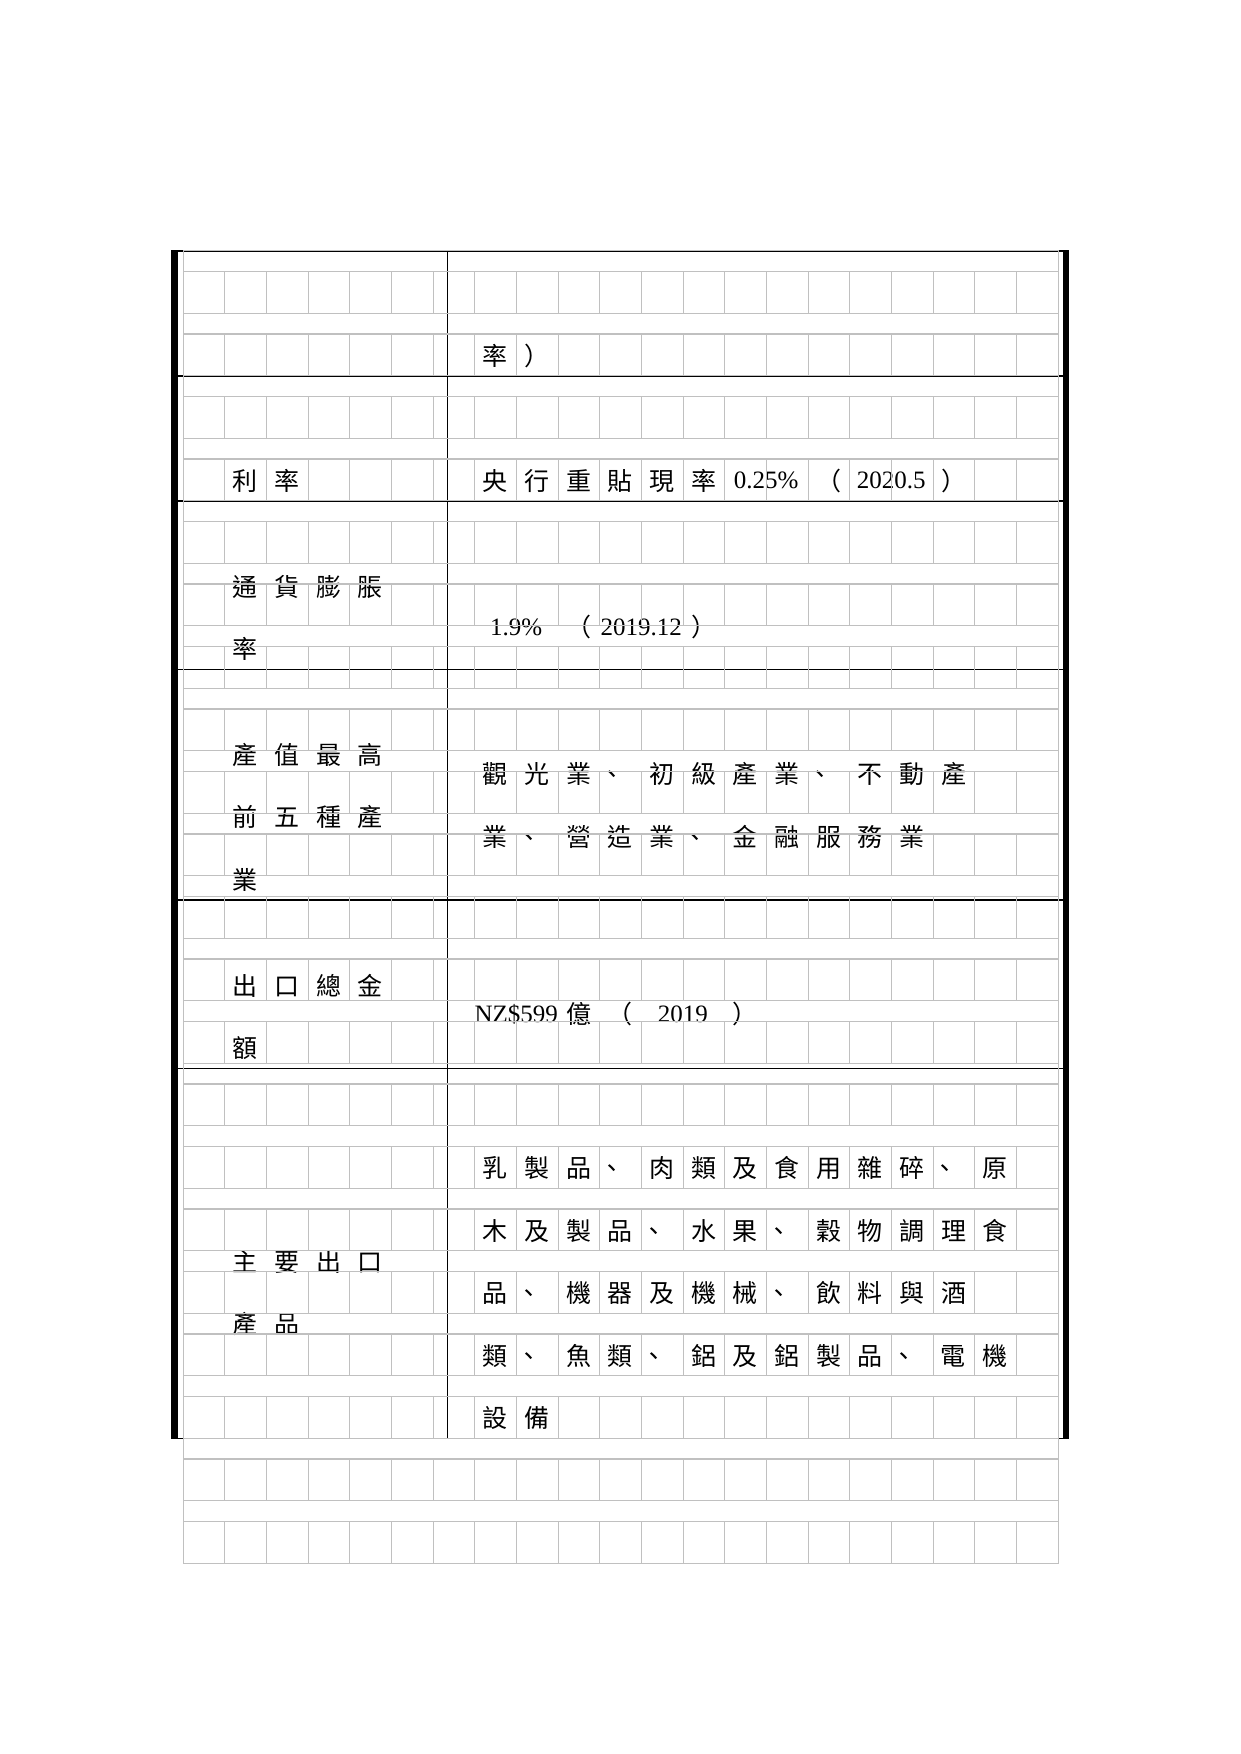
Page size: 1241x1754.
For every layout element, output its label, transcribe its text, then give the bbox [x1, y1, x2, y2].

table_cell 乳製品、肉類及食用雜碎、原木及製品、水果、穀物調理食品、機器及機械、飲料與酒類、魚類、鋁及鋁製品、電機設備 [934, 1085, 974, 1125]
table_cell 乳製品、肉類及食用雜碎、原木及製品、水果、穀物調理食品、機器及機械、飲料與酒類、魚類、鋁及鋁製品、電機設備 [809, 1272, 849, 1313]
table_cell NZ$599億（2019） [934, 960, 974, 1000]
table_cell NZ$599億（2019） [684, 960, 724, 1000]
table_cell 觀光業、初級產業、不動產業、營造業、金融服務業 [850, 835, 891, 875]
table_cell US$1＝NZ$1.5177（2019平均匯率） [1017, 272, 1058, 313]
table_cell 1.9%（2019.12） [517, 522, 558, 563]
table_cell 央行重貼現率0.25%（2020.5） [934, 397, 974, 438]
table_cell 乳製品、肉類及食用雜碎、原木及製品、水果、穀物調理食品、機器及機械、飲料與酒類、魚類、鋁及鋁製品、電機設備 [725, 1272, 766, 1313]
table_cell 1.9%（2019.12） [892, 522, 933, 563]
table_cell US$1＝NZ$1.5177（2019平均匯率） [934, 335, 974, 375]
table_cell 觀光業、初級產業、不動產業、營造業、金融服務業 [892, 670, 933, 688]
table_cell 觀光業、初級產業、不動產業、營造業、金融服務業 [448, 772, 474, 813]
table_cell 乳製品、肉類及食用雜碎、原木及製品、水果、穀物調理食品、機器及機械、飲料與酒類、魚類、鋁及鋁製品、電機設備 [725, 1085, 766, 1125]
table_cell [350, 272, 391, 313]
table_cell 乳製品、肉類及食用雜碎、原木及製品、水果、穀物調理食品、機器及機械、飲料與酒類、魚類、鋁及鋁製品、電機設備 [975, 1272, 1016, 1313]
table_cell 主要出口產品 [329, 1251, 447, 1271]
table_cell 產值最高前五種產業 [267, 772, 308, 813]
table_cell 乳製品、肉類及食用雜碎、原木及製品、水果、穀物調理食品、機器及機械、飲料與酒類、魚類、鋁及鋁製品、電機設備 [600, 1210, 641, 1250]
table_cell [350, 1022, 391, 1063]
table_cell 1.9%（2019.12） [809, 585, 849, 625]
table_cell [225, 272, 266, 313]
table_cell 觀光業、初級產業、不動產業、營造業、金融服務業 [767, 710, 808, 750]
table_cell 1.9%（2019.12） [1017, 585, 1058, 625]
table_cell 通貨膨脹率 [392, 647, 433, 668]
table_cell NZ$599億（2019） [448, 1022, 474, 1063]
table_cell 主要出口產品 [434, 1397, 447, 1438]
table_cell NZ$599億（2019） [1017, 960, 1058, 1000]
table_cell 觀光業、初級產業、不動產業、營造業、金融服務業 [600, 772, 641, 813]
table_cell 央行重貼現率0.25%（2020.5） [559, 397, 599, 438]
table_cell 觀光業、初級產業、不動產業、營造業、金融服務業 [934, 670, 974, 688]
table_cell US$1＝NZ$1.5177（2019平均匯率） [517, 272, 558, 313]
table_cell NZ$599億（2019） [600, 960, 641, 1000]
table_cell 央行重貼現率0.25%（2020.5） [600, 460, 641, 500]
table_cell NZ$599億（2019） [975, 1022, 1016, 1063]
table_cell US$1＝NZ$1.5177（2019平均匯率） [600, 272, 641, 313]
table_cell 主要出口產品 [350, 1147, 391, 1188]
table_cell US$1＝NZ$1.5177（2019平均匯率） [517, 335, 558, 375]
table_cell 央行重貼現率0.25%（2020.5） [934, 460, 974, 500]
table_cell [267, 397, 308, 438]
table_cell [350, 397, 391, 438]
table_cell [184, 439, 447, 458]
table_cell 1.9%（2019.12） [448, 564, 1058, 583]
table_cell 觀光業、初級產業、不動產業、營造業、金融服務業 [975, 772, 1016, 813]
table_cell 產值最高前五種產業 [309, 835, 349, 875]
table_cell US$1＝NZ$1.5177（2019平均匯率） [850, 272, 891, 313]
table_cell 乳製品、肉類及食用雜碎、原木及製品、水果、穀物調理食品、機器及機械、飲料與酒類、魚類、鋁及鋁製品、電機設備 [642, 1272, 683, 1313]
table_cell 產值最高前五種產業 [184, 710, 224, 750]
table_cell [184, 460, 224, 500]
table_cell US$1＝NZ$1.5177（2019平均匯率） [475, 335, 516, 375]
table_cell 1.9%（2019.12） [684, 522, 724, 563]
table_cell NZ$599億（2019） [642, 960, 683, 1000]
table_cell 1.9%（2019.12） [448, 502, 1058, 521]
table_cell 乳製品、肉類及食用雜碎、原木及製品、水果、穀物調理食品、機器及機械、飲料與酒類、魚類、鋁及鋁製品、電機設備 [475, 1210, 516, 1250]
table_cell 乳製品、肉類及食用雜碎、原木及製品、水果、穀物調理食品、機器及機械、飲料與酒類、魚類、鋁及鋁製品、電機設備 [517, 1335, 558, 1375]
table_cell 主要出口產品 [184, 1335, 224, 1375]
table_cell [392, 960, 433, 1000]
table_cell 主要出口產品 [309, 1210, 349, 1250]
table_cell 乳製品、肉類及食用雜碎、原木及製品、水果、穀物調理食品、機器及機械、飲料與酒類、魚類、鋁及鋁製品、電機設備 [448, 1272, 474, 1313]
table_cell NZ$599億（2019） [517, 1022, 558, 1063]
table_cell NZ$599億（2019） [892, 960, 933, 1000]
table_cell 通貨膨脹率 [184, 585, 224, 625]
table_cell 通貨膨脹率 [225, 522, 266, 563]
table_cell NZ$599億（2019） [684, 1022, 724, 1063]
table_cell 利 [225, 460, 266, 500]
table_cell [392, 272, 433, 313]
table_cell 觀光業、初級產業、不動產業、營造業、金融服務業 [448, 689, 1058, 708]
table_cell 1.9%（2019.12） [850, 647, 891, 668]
table_cell 1.9%（2019.12） [559, 585, 599, 625]
table_cell NZ$599億（2019） [934, 1022, 974, 1063]
table_cell 央行重貼現率0.25%（2020.5） [600, 397, 641, 438]
table_cell 觀光業、初級產業、不動產業、營造業、金融服務業 [1017, 710, 1058, 750]
table_cell US$1＝NZ$1.5177（2019平均匯率） [975, 335, 1016, 375]
table_cell 乳製品、肉類及食用雜碎、原木及製品、水果、穀物調理食品、機器及機械、飲料與酒類、魚類、鋁及鋁製品、電機設備 [642, 1210, 683, 1250]
table_cell 主要出口產品 [267, 1147, 308, 1188]
table_cell 觀光業、初級產業、不動產業、營造業、金融服務業 [642, 670, 683, 688]
table_cell 額 [225, 1022, 266, 1063]
table_cell 主要出口產品 [285, 1251, 327, 1271]
table_cell US$1＝NZ$1.5177（2019平均匯率） [559, 272, 599, 313]
table_cell 央行重貼現率0.25%（2020.5） [725, 397, 766, 438]
table_cell 乳製品、肉類及食用雜碎、原木及製品、水果、穀物調理食品、機器及機械、飲料與酒類、魚類、鋁及鋁製品、電機設備 [448, 1069, 1058, 1083]
table_cell NZ$599億（2019） [448, 901, 474, 938]
table_cell 主要出口產品 [267, 1210, 308, 1250]
table_cell 觀光業、初級產業、不動產業、營造業、金融服務業 [934, 835, 974, 875]
table_cell 觀光業、初級產業、不動產業、營造業、金融服務業 [475, 710, 516, 750]
table_cell 主要出口產品 [184, 1210, 224, 1250]
table_cell 1.9%（2019.12） [600, 522, 641, 563]
table_cell [225, 901, 266, 938]
table_cell 央行重貼現率0.25%（2020.5） [892, 460, 933, 500]
table_cell 1.9%（2019.12） [767, 647, 808, 668]
table_cell 乳製品、肉類及食用雜碎、原木及製品、水果、穀物調理食品、機器及機械、飲料與酒類、魚類、鋁及鋁製品、電機設備 [850, 1085, 891, 1125]
table_cell 觀光業、初級產業、不動產業、營造業、金融服務業 [1017, 835, 1058, 875]
table_cell NZ$599億（2019） [850, 901, 891, 938]
table_cell 主要出口產品 [434, 1210, 447, 1250]
table_cell [434, 960, 447, 1000]
table_cell 乳製品、肉類及食用雜碎、原木及製品、水果、穀物調理食品、機器及機械、飲料與酒類、魚類、鋁及鋁製品、電機設備 [600, 1335, 641, 1375]
table_cell 乳製品、肉類及食用雜碎、原木及製品、水果、穀物調理食品、機器及機械、飲料與酒類、魚類、鋁及鋁製品、電機設備 [684, 1210, 724, 1250]
table_cell 觀光業、初級產業、不動產業、營造業、金融服務業 [809, 670, 849, 688]
table_cell 央行重貼現率0.25%（2020.5） [1017, 460, 1058, 500]
table_cell 產值最高前五種產業 [178, 670, 183, 899]
table_cell 乳製品、肉類及食用雜碎、原木及製品、水果、穀物調理食品、機器及機械、飲料與酒類、魚類、鋁及鋁製品、電機設備 [725, 1147, 766, 1188]
table_cell 通貨膨脹率 [267, 647, 308, 668]
table_cell 通貨膨脹率 [392, 585, 433, 625]
table_cell 觀光業、初級產業、不動產業、營造業、金融服務業 [642, 710, 683, 750]
table_cell 產值最高前五種產業 [184, 689, 447, 708]
table_cell 乳製品、肉類及食用雜碎、原木及製品、水果、穀物調理食品、機器及機械、飲料與酒類、魚類、鋁及鋁製品、電機設備 [1059, 1069, 1063, 1438]
table_cell 乳製品、肉類及食用雜碎、原木及製品、水果、穀物調理食品、機器及機械、飲料與酒類、魚類、鋁及鋁製品、電機設備 [975, 1397, 1016, 1438]
table_cell US$1＝NZ$1.5177（2019平均匯率） [475, 272, 516, 313]
table_cell NZ$599億（2019） [725, 901, 766, 938]
table_cell 乳製品、肉類及食用雜碎、原木及製品、水果、穀物調理食品、機器及機械、飲料與酒類、魚類、鋁及鋁製品、電機設備 [517, 1085, 558, 1125]
table_cell [309, 335, 349, 375]
table_cell 觀光業、初級產業、不動產業、營造業、金融服務業 [559, 772, 599, 813]
table_cell 1.9%（2019.12） [600, 647, 641, 668]
table_cell 產值最高前五種產業 [434, 772, 447, 813]
table_cell 乳製品、肉類及食用雜碎、原木及製品、水果、穀物調理食品、機器及機械、飲料與酒類、魚類、鋁及鋁製品、電機設備 [517, 1210, 558, 1250]
table_cell 1.9%（2019.12） [934, 522, 974, 563]
table_cell NZ$599億（2019） [892, 1022, 933, 1063]
table_cell 1.9%（2019.12） [767, 585, 808, 625]
table_cell 觀光業、初級產業、不動產業、營造業、金融服務業 [725, 710, 766, 750]
table_cell 主要出口產品 [309, 1272, 349, 1313]
table_cell US$1＝NZ$1.5177（2019平均匯率） [559, 335, 599, 375]
table_cell 央行重貼現率0.25%（2020.5） [684, 397, 724, 438]
table_cell 乳製品、肉類及食用雜碎、原木及製品、水果、穀物調理食品、機器及機械、飲料與酒類、魚類、鋁及鋁製品、電機設備 [975, 1147, 1016, 1188]
table_cell NZ$599億（2019） [850, 960, 891, 1000]
table_cell 通貨膨脹率 [184, 522, 224, 563]
table_cell 1.9%（2019.12） [475, 647, 516, 668]
table_cell NZ$599億（2019） [448, 960, 474, 1000]
table_cell 1.9%（2019.12） [975, 585, 1016, 625]
table_cell 觀光業、初級產業、不動產業、營造業、金融服務業 [1017, 670, 1058, 688]
table_cell 1.9%（2019.12） [725, 585, 766, 625]
table_cell 主要出口產品 [350, 1210, 391, 1250]
table_cell 產值最高前五種產業 [309, 772, 349, 813]
table_cell 主要出口產品 [350, 1335, 391, 1375]
table_cell 主要出口產品 [225, 1397, 266, 1438]
table_cell 觀光業、初級產業、不動產業、營造業、金融服務業 [448, 814, 1058, 833]
table_cell 乳製品、肉類及食用雜碎、原木及製品、水果、穀物調理食品、機器及機械、飲料與酒類、魚類、鋁及鋁製品、電機設備 [767, 1335, 808, 1375]
table_cell [434, 901, 447, 938]
table_cell 主要出口產品 [434, 1335, 447, 1375]
table_cell 1.9%（2019.12） [517, 585, 558, 625]
table_cell 乳製品、肉類及食用雜碎、原木及製品、水果、穀物調理食品、機器及機械、飲料與酒類、魚類、鋁及鋁製品、電機設備 [809, 1147, 849, 1188]
table_cell 乳製品、肉類及食用雜碎、原木及製品、水果、穀物調理食品、機器及機械、飲料與酒類、魚類、鋁及鋁製品、電機設備 [684, 1335, 724, 1375]
table_cell 產值最高前五種產業 [184, 814, 447, 833]
table_cell 乳製品、肉類及食用雜碎、原木及製品、水果、穀物調理食品、機器及機械、飲料與酒類、魚類、鋁及鋁製品、電機設備 [767, 1210, 808, 1250]
table_cell 觀光業、初級產業、不動產業、營造業、金融服務業 [1017, 772, 1058, 813]
table_cell 1.9%（2019.12） [1059, 502, 1063, 668]
table_cell 央行重貼現率0.25%（2020.5） [975, 397, 1016, 438]
table_cell [184, 1064, 447, 1068]
table_cell 乳製品、肉類及食用雜碎、原木及製品、水果、穀物調理食品、機器及機械、飲料與酒類、魚類、鋁及鋁製品、電機設備 [850, 1335, 891, 1375]
table_cell NZ$599億（2019） [892, 901, 933, 938]
table_cell 1.9%（2019.12） [475, 585, 516, 625]
table_cell 產值最高前五種產業 [350, 835, 391, 875]
table_cell 乳製品、肉類及食用雜碎、原木及製品、水果、穀物調理食品、機器及機械、飲料與酒類、魚類、鋁及鋁製品、電機設備 [684, 1272, 724, 1313]
table_cell 1.9%（2019.12） [1017, 522, 1058, 563]
table_cell 乳製品、肉類及食用雜碎、原木及製品、水果、穀物調理食品、機器及機械、飲料與酒類、魚類、鋁及鋁製品、電機設備 [892, 1147, 933, 1188]
table_cell 乳製品、肉類及食用雜碎、原木及製品、水果、穀物調理食品、機器及機械、飲料與酒類、魚類、鋁及鋁製品、電機設備 [475, 1147, 516, 1188]
table_cell [184, 314, 447, 333]
table_cell 觀光業、初級產業、不動產業、營造業、金融服務業 [475, 835, 516, 875]
table_cell 乳製品、肉類及食用雜碎、原木及製品、水果、穀物調理食品、機器及機械、飲料與酒類、魚類、鋁及鋁製品、電機設備 [767, 1147, 808, 1188]
table_cell 央行重貼現率0.25%（2020.5） [475, 460, 516, 500]
table_cell 口 [267, 960, 308, 1000]
table_cell 乳製品、肉類及食用雜碎、原木及製品、水果、穀物調理食品、機器及機械、飲料與酒類、魚類、鋁及鋁製品、電機設備 [559, 1335, 599, 1375]
table_cell 觀光業、初級產業、不動產業、營造業、金融服務業 [517, 835, 558, 875]
table_cell 1.9%（2019.12） [809, 647, 849, 668]
table_cell 觀光業、初級產業、不動產業、營造業、金融服務業 [600, 710, 641, 750]
table_cell US$1＝NZ$1.5177（2019平均匯率） [975, 272, 1016, 313]
table_cell 央行重貼現率0.25%（2020.5） [892, 397, 933, 438]
table_cell 主要出口產品 [184, 1147, 224, 1188]
table_cell 觀光業、初級產業、不動產業、營造業、金融服務業 [475, 670, 516, 688]
table_cell US$1＝NZ$1.5177（2019平均匯率） [642, 272, 683, 313]
table_cell 乳製品、肉類及食用雜碎、原木及製品、水果、穀物調理食品、機器及機械、飲料與酒類、魚類、鋁及鋁製品、電機設備 [684, 1147, 724, 1188]
table_cell 主要出口產品 [178, 1069, 183, 1438]
table_cell 乳製品、肉類及食用雜碎、原木及製品、水果、穀物調理食品、機器及機械、飲料與酒類、魚類、鋁及鋁製品、電機設備 [809, 1085, 849, 1125]
table_cell 主要出口產品 [392, 1272, 433, 1313]
table_cell 乳製品、肉類及食用雜碎、原木及製品、水果、穀物調理食品、機器及機械、飲料與酒類、魚類、鋁及鋁製品、電機設備 [448, 1189, 1058, 1208]
table_cell 乳製品、肉類及食用雜碎、原木及製品、水果、穀物調理食品、機器及機械、飲料與酒類、魚類、鋁及鋁製品、電機設備 [642, 1085, 683, 1125]
table_cell 乳製品、肉類及食用雜碎、原木及製品、水果、穀物調理食品、機器及機械、飲料與酒類、魚類、鋁及鋁製品、電機設備 [1017, 1335, 1058, 1375]
table_cell 主要出口產品 [267, 1085, 308, 1125]
table_cell 乳製品、肉類及食用雜碎、原木及製品、水果、穀物調理食品、機器及機械、飲料與酒類、魚類、鋁及鋁製品、電機設備 [559, 1210, 599, 1250]
table_cell 乳製品、肉類及食用雜碎、原木及製品、水果、穀物調理食品、機器及機械、飲料與酒類、魚類、鋁及鋁製品、電機設備 [559, 1272, 599, 1313]
table_cell 乳製品、肉類及食用雜碎、原木及製品、水果、穀物調理食品、機器及機械、飲料與酒類、魚類、鋁及鋁製品、電機設備 [767, 1397, 808, 1438]
table_cell 1.9%（2019.12） [934, 647, 974, 668]
table_cell [309, 397, 349, 438]
table_cell [184, 397, 224, 438]
table_cell 1.9%（2019.12） [448, 626, 1058, 646]
table_cell 央行重貼現率0.25%（2020.5） [809, 397, 849, 438]
table_cell 產值最高前五種產業 [434, 835, 447, 875]
table_cell US$1＝NZ$1.5177（2019平均匯率） [892, 335, 933, 375]
table_cell NZ$599億（2019） [850, 1022, 891, 1063]
table_cell 通貨膨脹率 [267, 522, 308, 563]
table_cell 乳製品、肉類及食用雜碎、原木及製品、水果、穀物調理食品、機器及機械、飲料與酒類、魚類、鋁及鋁製品、電機設備 [448, 1376, 1058, 1396]
table_cell 出 [225, 960, 266, 1000]
table_cell NZ$599億（2019） [517, 901, 558, 938]
table_cell 產值最高前五種產業 [350, 710, 391, 750]
table_cell 央行重貼現率0.25%（2020.5） [517, 460, 558, 500]
table_cell 產值最高前五種產業 [184, 751, 447, 771]
table_cell [184, 960, 224, 1000]
table_cell 通貨膨脹率 [309, 585, 349, 625]
table_cell 1.9%（2019.12） [559, 647, 599, 668]
table_cell 產值最高前五種產業 [225, 670, 266, 688]
table_cell 觀光業、初級產業、不動產業、營造業、金融服務業 [684, 835, 724, 875]
table_cell 主要出口產品 [184, 1376, 447, 1396]
table_cell 產值最高前五種產業 [267, 835, 308, 875]
table_cell US$1＝NZ$1.5177（2019平均匯率） [767, 335, 808, 375]
table_cell NZ$599億（2019） [809, 1022, 849, 1063]
table_cell 乳製品、肉類及食用雜碎、原木及製品、水果、穀物調理食品、機器及機械、飲料與酒類、魚類、鋁及鋁製品、電機設備 [448, 1147, 474, 1188]
table_cell 產值最高前五種產業 [225, 772, 266, 813]
table_cell 通貨膨脹率 [225, 585, 266, 625]
table_cell 乳製品、肉類及食用雜碎、原木及製品、水果、穀物調理食品、機器及機械、飲料與酒類、魚類、鋁及鋁製品、電機設備 [448, 1126, 1058, 1146]
table_cell 主要出口產品 [392, 1147, 433, 1188]
table_cell 1.9%（2019.12） [517, 647, 558, 668]
table_cell NZ$599億（2019） [600, 1022, 641, 1063]
table_cell 乳製品、肉類及食用雜碎、原木及製品、水果、穀物調理食品、機器及機械、飲料與酒類、魚類、鋁及鋁製品、電機設備 [850, 1397, 891, 1438]
table_cell 主要出口產品 [350, 1085, 391, 1125]
table_cell NZ$599億（2019） [684, 901, 724, 938]
table_cell NZ$599億（2019） [934, 901, 974, 938]
table_cell 觀光業、初級產業、不動產業、營造業、金融服務業 [725, 670, 766, 688]
table_cell 1.9%（2019.12） [975, 522, 1016, 563]
table_cell 觀光業、初級產業、不動產業、營造業、金融服務業 [559, 710, 599, 750]
table_cell 1.9%（2019.12） [642, 647, 683, 668]
table_cell 觀光業、初級產業、不動產業、營造業、金融服務業 [559, 835, 599, 875]
table_cell 央行重貼現率0.25%（2020.5） [1059, 377, 1063, 500]
table_cell 通貨膨脹率 [309, 522, 349, 563]
table_cell 產值最高前五種產業 [434, 670, 447, 688]
table_cell [392, 1022, 433, 1063]
table_cell 主要出口產品 [434, 1085, 447, 1125]
table_cell 乳製品、肉類及食用雜碎、原木及製品、水果、穀物調理食品、機器及機械、飲料與酒類、魚類、鋁及鋁製品、電機設備 [517, 1272, 558, 1313]
table_cell 主要出口產品 [392, 1335, 433, 1375]
table_cell 主要出口產品 [309, 1147, 349, 1188]
table_cell 1.9%（2019.12） [559, 522, 599, 563]
table_cell 觀光業、初級產業、不動產業、營造業、金融服務業 [475, 772, 516, 813]
table_cell 主要出口產品 [184, 1397, 224, 1438]
table_cell 通貨膨脹率 [350, 647, 391, 668]
table_cell 乳製品、肉類及食用雜碎、原木及製品、水果、穀物調理食品、機器及機械、飲料與酒類、魚類、鋁及鋁製品、電機設備 [448, 1251, 1058, 1271]
table_cell 產值最高前五種產業 [184, 835, 224, 875]
table_cell 通貨膨脹率 [309, 647, 349, 668]
table_cell NZ$599億（2019） [448, 1001, 1058, 1021]
table_cell 主要出口產品 [362, 1255, 377, 1268]
table_cell 乳製品、肉類及食用雜碎、原木及製品、水果、穀物調理食品、機器及機械、飲料與酒類、魚類、鋁及鋁製品、電機設備 [559, 1397, 599, 1438]
table_cell 1.9%（2019.12） [892, 647, 933, 668]
table_cell 乳製品、肉類及食用雜碎、原木及製品、水果、穀物調理食品、機器及機械、飲料與酒類、魚類、鋁及鋁製品、電機設備 [1017, 1085, 1058, 1125]
table_cell 主要出口產品 [350, 1272, 391, 1313]
table_cell NZ$599億（2019） [975, 901, 1016, 938]
table_cell 主要出口產品 [225, 1210, 266, 1250]
table_cell 乳製品、肉類及食用雜碎、原木及製品、水果、穀物調理食品、機器及機械、飲料與酒類、魚類、鋁及鋁製品、電機設備 [850, 1210, 891, 1250]
table_cell 乳製品、肉類及食用雜碎、原木及製品、水果、穀物調理食品、機器及機械、飲料與酒類、魚類、鋁及鋁製品、電機設備 [809, 1397, 849, 1438]
table_cell 主要出口產品 [392, 1210, 433, 1250]
table_cell NZ$599億（2019） [600, 901, 641, 938]
table_cell [184, 335, 224, 375]
table_cell [350, 335, 391, 375]
table_cell NZ$599億（2019） [642, 1022, 683, 1063]
table_cell 1.9%（2019.12） [642, 585, 683, 625]
table_cell 1.9%（2019.12） [892, 585, 933, 625]
table_cell US$1＝NZ$1.5177（2019平均匯率） [642, 335, 683, 375]
table_cell 通貨膨脹率 [184, 564, 447, 583]
table_cell 通貨膨脹率 [350, 585, 391, 625]
table_cell NZ$599億（2019） [475, 901, 516, 938]
table_cell 乳製品、肉類及食用雜碎、原木及製品、水果、穀物調理食品、機器及機械、飲料與酒類、魚類、鋁及鋁製品、電機設備 [1017, 1272, 1058, 1313]
table_cell 產值最高前五種產業 [184, 876, 447, 896]
table_cell 1.9%（2019.12） [725, 647, 766, 668]
table_cell 觀光業、初級產業、不動產業、營造業、金融服務業 [892, 772, 933, 813]
table_cell 產值最高前五種產業 [267, 670, 308, 688]
table_cell 乳製品、肉類及食用雜碎、原木及製品、水果、穀物調理食品、機器及機械、飲料與酒類、魚類、鋁及鋁製品、電機設備 [642, 1147, 683, 1188]
table_cell NZ$599億（2019） [517, 960, 558, 1000]
table_cell 主要出口產品 [350, 1397, 391, 1438]
table_cell 觀光業、初級產業、不動產業、營造業、金融服務業 [892, 710, 933, 750]
table_cell 央行重貼現率0.25%（2020.5） [725, 460, 766, 500]
table_cell [184, 901, 224, 938]
table_cell 主要出口產品 [225, 1085, 266, 1125]
table_cell 1.9%（2019.12） [809, 522, 849, 563]
table_cell 乳製品、肉類及食用雜碎、原木及製品、水果、穀物調理食品、機器及機械、飲料與酒類、魚類、鋁及鋁製品、電機設備 [934, 1147, 974, 1188]
table_cell 觀光業、初級產業、不動產業、營造業、金融服務業 [448, 710, 474, 750]
table_cell 主要出口產品 [309, 1085, 349, 1125]
table_cell 1.9%（2019.12） [767, 522, 808, 563]
table_cell US$1＝NZ$1.5177（2019平均匯率） [600, 335, 641, 375]
table_cell 央行重貼現率0.25%（2020.5） [642, 460, 683, 500]
table_cell 1.9%（2019.12） [684, 647, 724, 668]
table_cell 產值最高前五種產業 [392, 835, 433, 875]
table_cell 觀光業、初級產業、不動產業、營造業、金融服務業 [850, 670, 891, 688]
table_cell 央行重貼現率0.25%（2020.5） [684, 460, 724, 500]
table_cell [267, 1022, 308, 1063]
table_cell US$1＝NZ$1.5177（2019平均匯率） [809, 335, 849, 375]
table_cell NZ$599億（2019） [767, 901, 808, 938]
table_cell 乳製品、肉類及食用雜碎、原木及製品、水果、穀物調理食品、機器及機械、飲料與酒類、魚類、鋁及鋁製品、電機設備 [475, 1085, 516, 1125]
table_cell NZ$599億（2019） [642, 901, 683, 938]
table_cell 乳製品、肉類及食用雜碎、原木及製品、水果、穀物調理食品、機器及機械、飲料與酒類、魚類、鋁及鋁製品、電機設備 [517, 1397, 558, 1438]
table_cell 乳製品、肉類及食用雜碎、原木及製品、水果、穀物調理食品、機器及機械、飲料與酒類、魚類、鋁及鋁製品、電機設備 [934, 1272, 974, 1313]
table_cell 乳製品、肉類及食用雜碎、原木及製品、水果、穀物調理食品、機器及機械、飲料與酒類、魚類、鋁及鋁製品、電機設備 [809, 1335, 849, 1375]
table_cell US$1＝NZ$1.5177（2019平均匯率） [448, 252, 1058, 271]
table_cell NZ$599億（2019） [725, 1022, 766, 1063]
table_cell NZ$599億（2019） [1059, 901, 1063, 1068]
table_cell 乳製品、肉類及食用雜碎、原木及製品、水果、穀物調理食品、機器及機械、飲料與酒類、魚類、鋁及鋁製品、電機設備 [448, 1397, 474, 1438]
table_cell 產值最高前五種產業 [309, 710, 349, 750]
table_cell 觀光業、初級產業、不動產業、營造業、金融服務業 [809, 710, 849, 750]
table_cell [392, 335, 433, 375]
table_cell 觀光業、初級產業、不動產業、營造業、金融服務業 [642, 772, 683, 813]
table_cell 通貨膨脹率 [178, 502, 183, 668]
table_cell NZ$599億（2019） [1017, 1022, 1058, 1063]
table_cell 通貨膨脹率 [350, 522, 391, 563]
table_cell 乳製品、肉類及食用雜碎、原木及製品、水果、穀物調理食品、機器及機械、飲料與酒類、魚類、鋁及鋁製品、電機設備 [642, 1397, 683, 1438]
table_cell NZ$599億（2019） [1017, 901, 1058, 938]
table_cell 產值最高前五種產業 [392, 670, 433, 688]
table_cell 1.9%（2019.12） [850, 585, 891, 625]
table_cell 1.9%（2019.12） [448, 585, 474, 625]
table_cell 主要出口產品 [184, 1069, 447, 1083]
table_cell 主要出口產品 [184, 1251, 245, 1271]
table_cell 觀光業、初級產業、不動產業、營造業、金融服務業 [600, 835, 641, 875]
table_cell [267, 272, 308, 313]
table_cell [178, 377, 183, 500]
table_cell 央行重貼現率0.25%（2020.5） [448, 377, 1058, 396]
table_cell 1.9%（2019.12） [475, 522, 516, 563]
table_cell US$1＝NZ$1.5177（2019平均匯率） [725, 272, 766, 313]
table_cell 央行重貼現率0.25%（2020.5） [448, 397, 474, 438]
table_cell 主要出口產品 [184, 1314, 243, 1333]
table_cell 觀光業、初級產業、不動產業、營造業、金融服務業 [934, 710, 974, 750]
table_cell 觀光業、初級產業、不動產業、營造業、金融服務業 [448, 876, 1058, 896]
table_cell 乳製品、肉類及食用雜碎、原木及製品、水果、穀物調理食品、機器及機械、飲料與酒類、魚類、鋁及鋁製品、電機設備 [600, 1272, 641, 1313]
table_cell 主要出口產品 [245, 1251, 284, 1271]
table_cell US$1＝NZ$1.5177（2019平均匯率） [448, 335, 474, 375]
table_cell 觀光業、初級產業、不動產業、營造業、金融服務業 [448, 835, 474, 875]
table_cell 央行重貼現率0.25%（2020.5） [850, 460, 891, 500]
table_cell 觀光業、初級產業、不動產業、營造業、金融服務業 [809, 772, 849, 813]
table_cell 乳製品、肉類及食用雜碎、原木及製品、水果、穀物調理食品、機器及機械、飲料與酒類、魚類、鋁及鋁製品、電機設備 [975, 1335, 1016, 1375]
table_cell 通貨膨脹率 [434, 647, 447, 668]
table_cell NZ$599億（2019） [767, 960, 808, 1000]
table_cell NZ$599億（2019） [809, 960, 849, 1000]
table_cell 乳製品、肉類及食用雜碎、原木及製品、水果、穀物調理食品、機器及機械、飲料與酒類、魚類、鋁及鋁製品、電機設備 [559, 1147, 599, 1188]
table_cell 主要出口產品 [309, 1335, 349, 1375]
table_cell 觀光業、初級產業、不動產業、營造業、金融服務業 [684, 710, 724, 750]
table_cell 央行重貼現率0.25%（2020.5） [767, 460, 808, 500]
table_cell 產值最高前五種產業 [184, 772, 224, 813]
table_cell [350, 460, 391, 500]
table_cell 央行重貼現率0.25%（2020.5） [448, 439, 1058, 458]
table_cell US$1＝NZ$1.5177（2019平均匯率） [448, 272, 474, 313]
table_cell 1.9%（2019.12） [725, 522, 766, 563]
table_cell 乳製品、肉類及食用雜碎、原木及製品、水果、穀物調理食品、機器及機械、飲料與酒類、魚類、鋁及鋁製品、電機設備 [934, 1335, 974, 1375]
table_cell US$1＝NZ$1.5177（2019平均匯率） [684, 272, 724, 313]
table_cell 主要出口產品 [392, 1397, 433, 1438]
table_cell 主要出口產品 [267, 1272, 308, 1313]
table_cell 觀光業、初級產業、不動產業、營造業、金融服務業 [684, 670, 724, 688]
table_cell 央行重貼現率0.25%（2020.5） [559, 460, 599, 500]
table_cell [392, 397, 433, 438]
table_cell 通貨膨脹率 [225, 647, 266, 668]
table_cell [392, 901, 433, 938]
table_cell 通貨膨脹率 [184, 647, 224, 668]
table_cell 央行重貼現率0.25%（2020.5） [448, 460, 474, 500]
table_cell 主要出口產品 [237, 1314, 447, 1333]
table_cell 觀光業、初級產業、不動產業、營造業、金融服務業 [725, 835, 766, 875]
table_cell 觀光業、初級產業、不動產業、營造業、金融服務業 [600, 670, 641, 688]
table_cell 央行重貼現率0.25%（2020.5） [767, 397, 808, 438]
table_cell 觀光業、初級產業、不動產業、營造業、金融服務業 [809, 835, 849, 875]
table_cell 主要出口產品 [434, 1272, 447, 1313]
table_cell 產值最高前五種產業 [267, 710, 308, 750]
table_cell [434, 335, 447, 375]
table_cell [309, 460, 349, 500]
table_cell [267, 901, 308, 938]
table_cell [309, 1022, 349, 1063]
table_cell 產值最高前五種產業 [225, 835, 266, 875]
table_cell 通貨膨脹率 [434, 522, 447, 563]
table_cell US$1＝NZ$1.5177（2019平均匯率） [1059, 252, 1063, 375]
table_cell 乳製品、肉類及食用雜碎、原木及製品、水果、穀物調理食品、機器及機械、飲料與酒類、魚類、鋁及鋁製品、電機設備 [850, 1147, 891, 1188]
table_cell 主要出口產品 [184, 1189, 447, 1208]
table_cell 1.9%（2019.12） [642, 522, 683, 563]
table_cell 觀光業、初級產業、不動產業、營造業、金融服務業 [517, 710, 558, 750]
table_cell 乳製品、肉類及食用雜碎、原木及製品、水果、穀物調理食品、機器及機械、飲料與酒類、魚類、鋁及鋁製品、電機設備 [725, 1210, 766, 1250]
table_cell 觀光業、初級產業、不動產業、營造業、金融服務業 [642, 835, 683, 875]
table_cell 1.9%（2019.12） [934, 585, 974, 625]
table_cell 乳製品、肉類及食用雜碎、原木及製品、水果、穀物調理食品、機器及機械、飲料與酒類、魚類、鋁及鋁製品、電機設備 [892, 1085, 933, 1125]
table_cell 通貨膨脹率 [184, 502, 447, 521]
table_cell 乳製品、肉類及食用雜碎、原木及製品、水果、穀物調理食品、機器及機械、飲料與酒類、魚類、鋁及鋁製品、電機設備 [642, 1335, 683, 1375]
table_cell NZ$599億（2019） [559, 960, 599, 1000]
table_cell 乳製品、肉類及食用雜碎、原木及製品、水果、穀物調理食品、機器及機械、飲料與酒類、魚類、鋁及鋁製品、電機設備 [725, 1335, 766, 1375]
table_cell 觀光業、初級產業、不動產業、營造業、金融服務業 [975, 670, 1016, 688]
table_cell 主要出口產品 [434, 1147, 447, 1188]
table_cell 觀光業、初級產業、不動產業、營造業、金融服務業 [684, 772, 724, 813]
table_cell NZ$599億（2019） [475, 1022, 516, 1063]
table_cell 乳製品、肉類及食用雜碎、原木及製品、水果、穀物調理食品、機器及機械、飲料與酒類、魚類、鋁及鋁製品、電機設備 [1017, 1397, 1058, 1438]
table_cell 主要出口產品 [184, 1126, 447, 1146]
table_cell 央行重貼現率0.25%（2020.5） [1017, 397, 1058, 438]
table_cell 乳製品、肉類及食用雜碎、原木及製品、水果、穀物調理食品、機器及機械、飲料與酒類、魚類、鋁及鋁製品、電機設備 [892, 1397, 933, 1438]
table_cell [434, 1022, 447, 1063]
table_cell [178, 252, 183, 375]
table_cell 1.9%（2019.12） [448, 647, 474, 668]
table_cell 金 [350, 960, 391, 1000]
table_cell 1.9%（2019.12） [850, 522, 891, 563]
table_cell [225, 397, 266, 438]
table_cell [184, 939, 447, 958]
table_cell 觀光業、初級產業、不動產業、營造業、金融服務業 [975, 835, 1016, 875]
table_cell [350, 901, 391, 938]
table_cell NZ$599億（2019） [809, 901, 849, 938]
table_cell 乳製品、肉類及食用雜碎、原木及製品、水果、穀物調理食品、機器及機械、飲料與酒類、魚類、鋁及鋁製品、電機設備 [559, 1085, 599, 1125]
table_cell 觀光業、初級產業、不動產業、營造業、金融服務業 [975, 710, 1016, 750]
table_cell US$1＝NZ$1.5177（2019平均匯率） [725, 335, 766, 375]
table_cell NZ$599億（2019） [448, 1064, 1058, 1068]
table_cell 乳製品、肉類及食用雜碎、原木及製品、水果、穀物調理食品、機器及機械、飲料與酒類、魚類、鋁及鋁製品、電機設備 [934, 1210, 974, 1250]
table_cell 產值最高前五種產業 [350, 772, 391, 813]
table_cell 乳製品、肉類及食用雜碎、原木及製品、水果、穀物調理食品、機器及機械、飲料與酒類、魚類、鋁及鋁製品、電機設備 [892, 1210, 933, 1250]
table_cell 央行重貼現率0.25%（2020.5） [475, 397, 516, 438]
table_cell NZ$599億（2019） [559, 1022, 599, 1063]
table_cell [225, 335, 266, 375]
table_cell [184, 272, 224, 313]
table_cell [309, 901, 349, 938]
table_cell 乳製品、肉類及食用雜碎、原木及製品、水果、穀物調理食品、機器及機械、飲料與酒類、魚類、鋁及鋁製品、電機設備 [600, 1085, 641, 1125]
table_cell 乳製品、肉類及食用雜碎、原木及製品、水果、穀物調理食品、機器及機械、飲料與酒類、魚類、鋁及鋁製品、電機設備 [600, 1147, 641, 1188]
table_cell US$1＝NZ$1.5177（2019平均匯率） [684, 335, 724, 375]
table_cell 觀光業、初級產業、不動產業、營造業、金融服務業 [448, 670, 474, 688]
table_cell 乳製品、肉類及食用雜碎、原木及製品、水果、穀物調理食品、機器及機械、飲料與酒類、魚類、鋁及鋁製品、電機設備 [809, 1210, 849, 1250]
table_cell 乳製品、肉類及食用雜碎、原木及製品、水果、穀物調理食品、機器及機械、飲料與酒類、魚類、鋁及鋁製品、電機設備 [767, 1272, 808, 1313]
table_cell 主要出口產品 [392, 1085, 433, 1125]
table_cell 觀光業、初級產業、不動產業、營造業、金融服務業 [517, 772, 558, 813]
table_cell 央行重貼現率0.25%（2020.5） [850, 397, 891, 438]
table_cell 乳製品、肉類及食用雜碎、原木及製品、水果、穀物調理食品、機器及機械、飲料與酒類、魚類、鋁及鋁製品、電機設備 [684, 1085, 724, 1125]
table_cell 產值最高前五種產業 [392, 772, 433, 813]
table_cell 央行重貼現率0.25%（2020.5） [642, 397, 683, 438]
table_cell 乳製品、肉類及食用雜碎、原木及製品、水果、穀物調理食品、機器及機械、飲料與酒類、魚類、鋁及鋁製品、電機設備 [892, 1272, 933, 1313]
table_cell [184, 377, 447, 396]
table_cell 乳製品、肉類及食用雜碎、原木及製品、水果、穀物調理食品、機器及機械、飲料與酒類、魚類、鋁及鋁製品、電機設備 [1017, 1210, 1058, 1250]
table_cell 通貨膨脹率 [434, 585, 447, 625]
table_cell 主要出口產品 [267, 1397, 308, 1438]
table_cell NZ$599億（2019） [448, 939, 1058, 958]
table_cell 通貨膨脹率 [267, 585, 308, 625]
table_cell 產值最高前五種產業 [184, 670, 224, 688]
table_cell [178, 901, 183, 1068]
table_cell 觀光業、初級產業、不動產業、營造業、金融服務業 [850, 710, 891, 750]
table_cell 觀光業、初級產業、不動產業、營造業、金融服務業 [892, 835, 933, 875]
table_cell NZ$599億（2019） [725, 960, 766, 1000]
table_cell 央行重貼現率0.25%（2020.5） [517, 397, 558, 438]
table_cell 主要出口產品 [184, 1272, 224, 1313]
table_cell 產值最高前五種產業 [225, 710, 266, 750]
table_cell [267, 335, 308, 375]
table_cell 1.9%（2019.12） [975, 647, 1016, 668]
table_cell [184, 1022, 224, 1063]
table_cell 通貨膨脹率 [184, 626, 447, 646]
table_cell [434, 460, 447, 500]
table_cell 主要出口產品 [225, 1335, 266, 1375]
table_cell 乳製品、肉類及食用雜碎、原木及製品、水果、穀物調理食品、機器及機械、飲料與酒類、魚類、鋁及鋁製品、電機設備 [892, 1335, 933, 1375]
table_cell US$1＝NZ$1.5177（2019平均匯率） [892, 272, 933, 313]
table_cell 觀光業、初級產業、不動產業、營造業、金融服務業 [725, 772, 766, 813]
table_cell [434, 397, 447, 438]
table_cell 產值最高前五種產業 [392, 710, 433, 750]
table_cell 主要出口產品 [309, 1397, 349, 1438]
table_cell 觀光業、初級產業、不動產業、營造業、金融服務業 [850, 772, 891, 813]
table_cell 乳製品、肉類及食用雜碎、原木及製品、水果、穀物調理食品、機器及機械、飲料與酒類、魚類、鋁及鋁製品、電機設備 [850, 1272, 891, 1313]
table_cell 乳製品、肉類及食用雜碎、原木及製品、水果、穀物調理食品、機器及機械、飲料與酒類、魚類、鋁及鋁製品、電機設備 [725, 1397, 766, 1438]
table_cell 總 [309, 960, 349, 1000]
table_cell 乳製品、肉類及食用雜碎、原木及製品、水果、穀物調理食品、機器及機械、飲料與酒類、魚類、鋁及鋁製品、電機設備 [475, 1397, 516, 1438]
table_cell NZ$599億（2019） [975, 960, 1016, 1000]
table_cell 乳製品、肉類及食用雜碎、原木及製品、水果、穀物調理食品、機器及機械、飲料與酒類、魚類、鋁及鋁製品、電機設備 [448, 1314, 1058, 1333]
table_cell [184, 1001, 447, 1021]
table_cell 乳製品、肉類及食用雜碎、原木及製品、水果、穀物調理食品、機器及機械、飲料與酒類、魚類、鋁及鋁製品、電機設備 [767, 1085, 808, 1125]
table_cell 央行重貼現率0.25%（2020.5） [809, 460, 849, 500]
table_cell NZ$599億（2019） [767, 1022, 808, 1063]
table_cell 主要出口產品 [225, 1272, 266, 1313]
table_cell 觀光業、初級產業、不動產業、營造業、金融服務業 [559, 670, 599, 688]
table_cell 通貨膨脹率 [392, 522, 433, 563]
table_cell 觀光業、初級產業、不動產業、營造業、金融服務業 [448, 751, 1058, 771]
table_cell US$1＝NZ$1.5177（2019平均匯率） [934, 272, 974, 313]
table_cell 觀光業、初級產業、不動產業、營造業、金融服務業 [767, 835, 808, 875]
table_cell 1.9%（2019.12） [600, 585, 641, 625]
table_cell NZ$599億（2019） [475, 960, 516, 1000]
table_cell US$1＝NZ$1.5177（2019平均匯率） [767, 272, 808, 313]
table_cell 觀光業、初級產業、不動產業、營造業、金融服務業 [934, 772, 974, 813]
table_cell 乳製品、肉類及食用雜碎、原木及製品、水果、穀物調理食品、機器及機械、飲料與酒類、魚類、鋁及鋁製品、電機設備 [934, 1397, 974, 1438]
table_cell 乳製品、肉類及食用雜碎、原木及製品、水果、穀物調理食品、機器及機械、飲料與酒類、魚類、鋁及鋁製品、電機設備 [684, 1397, 724, 1438]
table_cell US$1＝NZ$1.5177（2019平均匯率） [448, 314, 1058, 333]
table_cell 觀光業、初級產業、不動產業、營造業、金融服務業 [767, 670, 808, 688]
table_cell 率 [267, 460, 308, 500]
table_cell 乳製品、肉類及食用雜碎、原木及製品、水果、穀物調理食品、機器及機械、飲料與酒類、魚類、鋁及鋁製品、電機設備 [1017, 1147, 1058, 1188]
table_cell NZ$599億（2019） [559, 901, 599, 938]
table_cell [309, 272, 349, 313]
table_cell 產值最高前五種產業 [309, 670, 349, 688]
table_cell 乳製品、肉類及食用雜碎、原木及製品、水果、穀物調理食品、機器及機械、飲料與酒類、魚類、鋁及鋁製品、電機設備 [475, 1335, 516, 1375]
table_cell US$1＝NZ$1.5177（2019平均匯率） [1017, 335, 1058, 375]
table_cell [392, 460, 433, 500]
table_cell 1.9%（2019.12） [1017, 647, 1058, 668]
table_cell US$1＝NZ$1.5177（2019平均匯率） [850, 335, 891, 375]
table_cell 1.9%（2019.12） [684, 585, 724, 625]
table_cell 主要出口產品 [267, 1335, 308, 1375]
table_cell 乳製品、肉類及食用雜碎、原木及製品、水果、穀物調理食品、機器及機械、飲料與酒類、魚類、鋁及鋁製品、電機設備 [975, 1210, 1016, 1250]
table_cell 乳製品、肉類及食用雜碎、原木及製品、水果、穀物調理食品、機器及機械、飲料與酒類、魚類、鋁及鋁製品、電機設備 [517, 1147, 558, 1188]
table_cell [434, 272, 447, 313]
table_cell US$1＝NZ$1.5177（2019平均匯率） [809, 272, 849, 313]
table_cell 1.9%（2019.12） [448, 522, 474, 563]
table_cell 主要出口產品 [225, 1147, 266, 1188]
table_cell 觀光業、初級產業、不動產業、營造業、金融服務業 [1059, 670, 1063, 899]
table_cell 央行重貼現率0.25%（2020.5） [975, 460, 1016, 500]
table_cell 觀光業、初級產業、不動產業、營造業、金融服務業 [767, 772, 808, 813]
table_cell 產值最高前五種產業 [350, 670, 391, 688]
table_cell [184, 252, 447, 271]
table_cell 乳製品、肉類及食用雜碎、原木及製品、水果、穀物調理食品、機器及機械、飲料與酒類、魚類、鋁及鋁製品、電機設備 [975, 1085, 1016, 1125]
table_cell 產值最高前五種產業 [434, 710, 447, 750]
table_cell 觀光業、初級產業、不動產業、營造業、金融服務業 [517, 670, 558, 688]
table_cell 乳製品、肉類及食用雜碎、原木及製品、水果、穀物調理食品、機器及機械、飲料與酒類、魚類、鋁及鋁製品、電機設備 [600, 1397, 641, 1438]
table_cell 主要出口產品 [184, 1085, 224, 1125]
table_cell 乳製品、肉類及食用雜碎、原木及製品、水果、穀物調理食品、機器及機械、飲料與酒類、魚類、鋁及鋁製品、電機設備 [475, 1272, 516, 1313]
